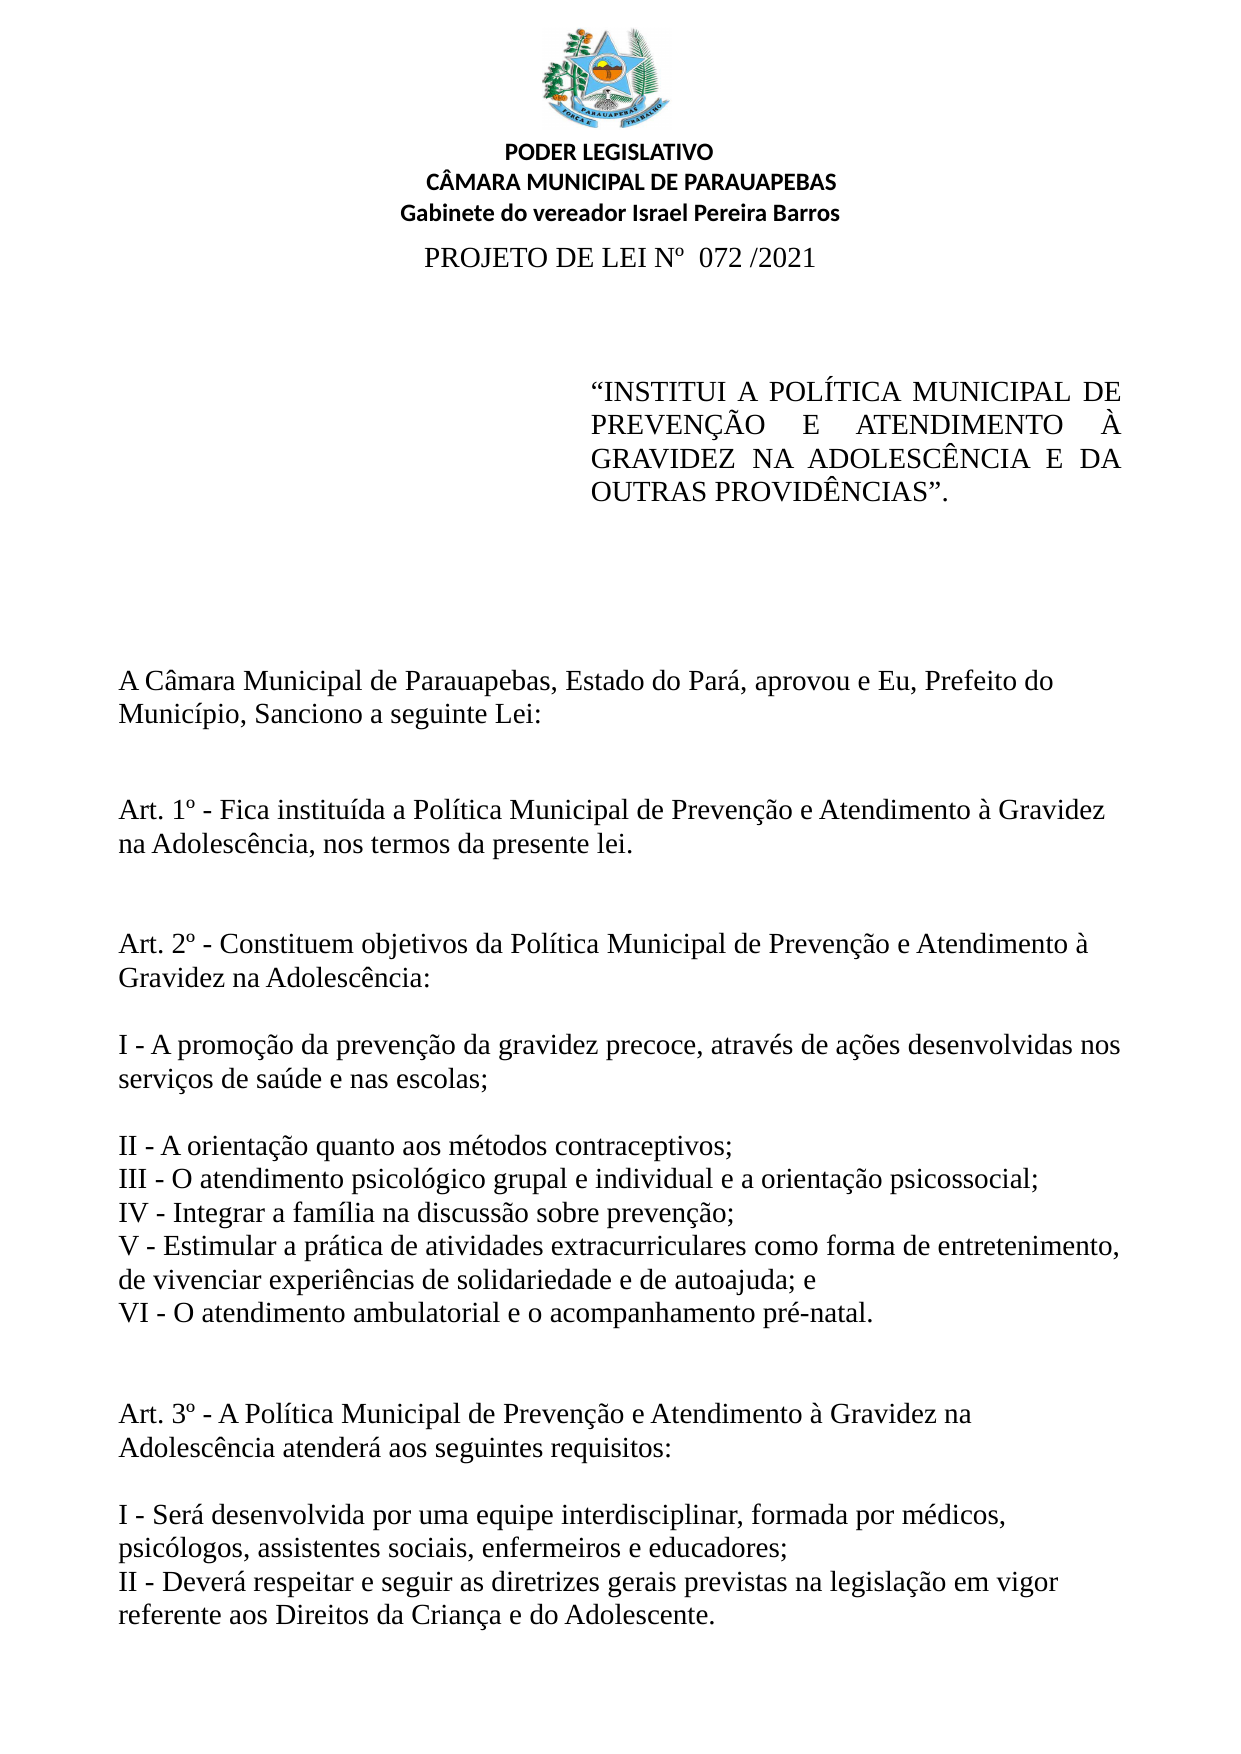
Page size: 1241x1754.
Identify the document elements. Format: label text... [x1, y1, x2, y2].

text Art. 1º - Fica instituída a Política Municipal de Prevenção e Atendimento à Gravidez na Adolescência, nos termos da presente lei. [118, 792, 1122, 893]
text A Câmara Municipal de Parauapebas, Estado do Pará, aprovou e Eu, Prefeito do Município, Sanciono a seguinte Lei: [118, 663, 1122, 792]
text Art. 3º - A Política Municipal de Prevenção e Atendimento à Gravidez na Adolescência atenderá aos seguintes requisitos: I - Será desenvolvida por uma equipe interdisciplinar, formada por médicos, psicólogos, assistentes sociais, enfermeiros e educadores; II - Deverá respeitar e seguir as diretrizes gerais previstas na legislação em vigor referente aos Direitos da Criança e do Adolescente. [118, 1396, 1122, 1664]
text PROJETO DE LEI Nº 072 /2021 [118, 240, 1122, 274]
text Art. 2º - Constituem objetivos da Política Municipal de Prevenção e Atendimento à Gravidez na Adolescência: I - A promoção da prevenção da gravidez precoce, através de ações desenvolvidas nos serviços de saúde e nas escolas; II - A orientação quanto aos métodos contraceptivos; III - O atendimento psicológico grupal e individual e a orientação psicossocial; IV - Integrar a família na discussão sobre prevenção; V - Estimular a prática de atividades extracurriculares como forma de entretenimento, de vivenciar experiências de solidariedade e de autoajuda; e VI - O atendimento ambulatorial e o acompanhamento pré-natal. [118, 893, 1122, 1396]
text “INSTITUI A POLÍTICA MUNICIPAL DE PREVENÇÃO E ATENDIMENTO À GRAVIDEZ NA ADOLESCÊNCIA E DA OUTRAS PROVIDÊNCIAS”. [591, 374, 1122, 508]
